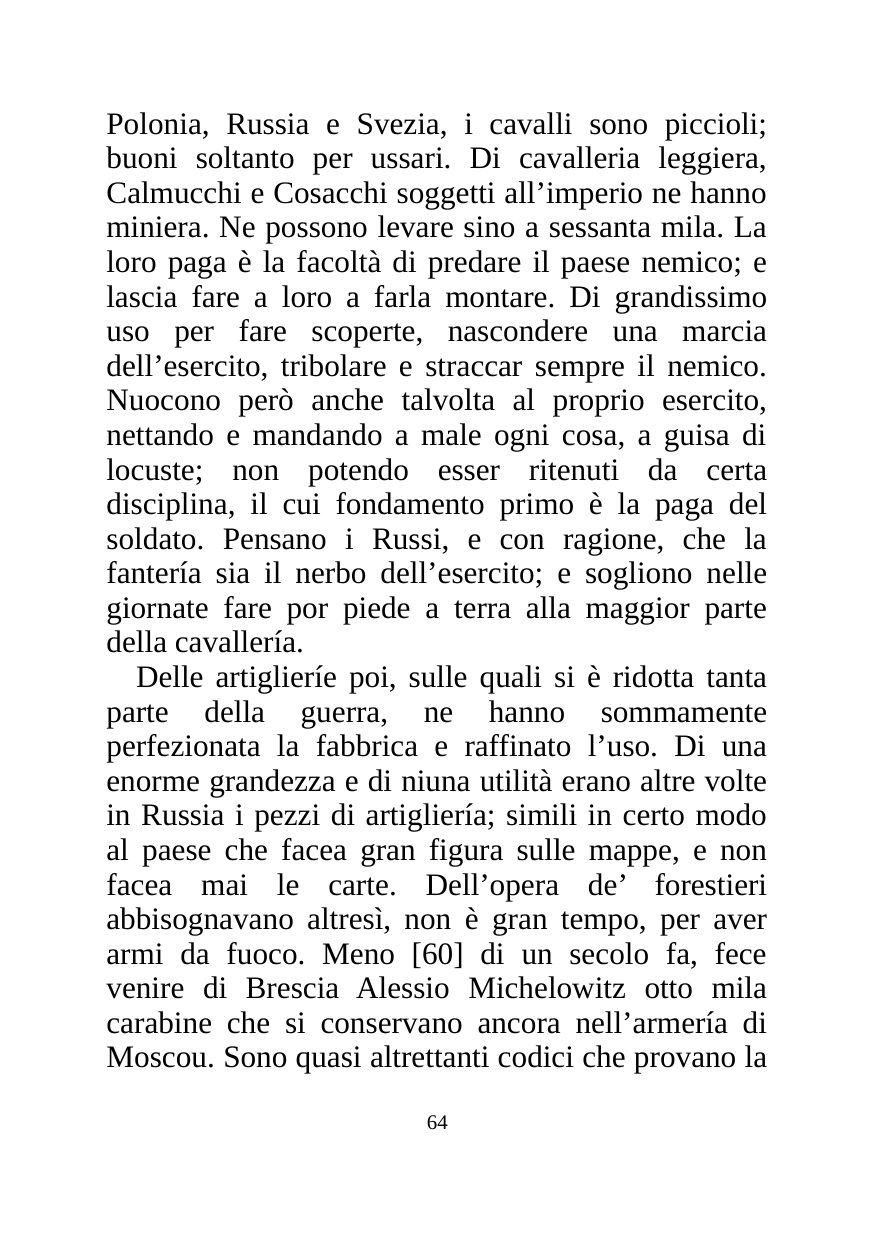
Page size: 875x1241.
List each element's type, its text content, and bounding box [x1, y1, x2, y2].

text Delle artiglieríe poi, sulle quali si è ridotta tanta parte della guerra, ne hanno sommamente perfezionata la fabbrica e raffinato l’uso. Di una enorme grandezza e di niuna utilità erano altre volte in Russia i pezzi di artigliería; simili in certo modo al paese che facea gran figura sulle mappe, e non facea mai le carte. Dell’opera de’ forestieri abbisognavano altresì, non è gran tempo, per aver armi da fuoco. Meno [60] di un secolo fa, fece venire di Brescia Alessio Michelowitz otto mila carabine che si conservano ancora nell’armería di Moscou. Sono quasi altrettanti codici che provano la [106, 659, 768, 1074]
text Polonia, Russia e Svezia, i cavalli sono piccioli; buoni soltanto per ussari. Di cavalleria leggiera, Calmucchi e Cosacchi soggetti all’imperio ne hanno miniera. Ne possono levare sino a sessanta mila. La loro paga è la facoltà di predare il paese nemico; e lascia fare a loro a farla montare. Di grandissimo uso per fare scoperte, nascondere una marcia dell’esercito, tribolare e straccar sempre il nemico. Nuocono però anche talvolta al proprio esercito, nettando e mandando a male ogni cosa, a guisa di locuste; non potendo esser ritenuti da certa disciplina, il cui fondamento primo è la paga del soldato. Pensano i Russi, e con ragione, che la fantería sia il nerbo dell’esercito; e sogliono nelle giornate fare por piede a terra alla maggior parte della cavallería. [106, 106, 768, 659]
